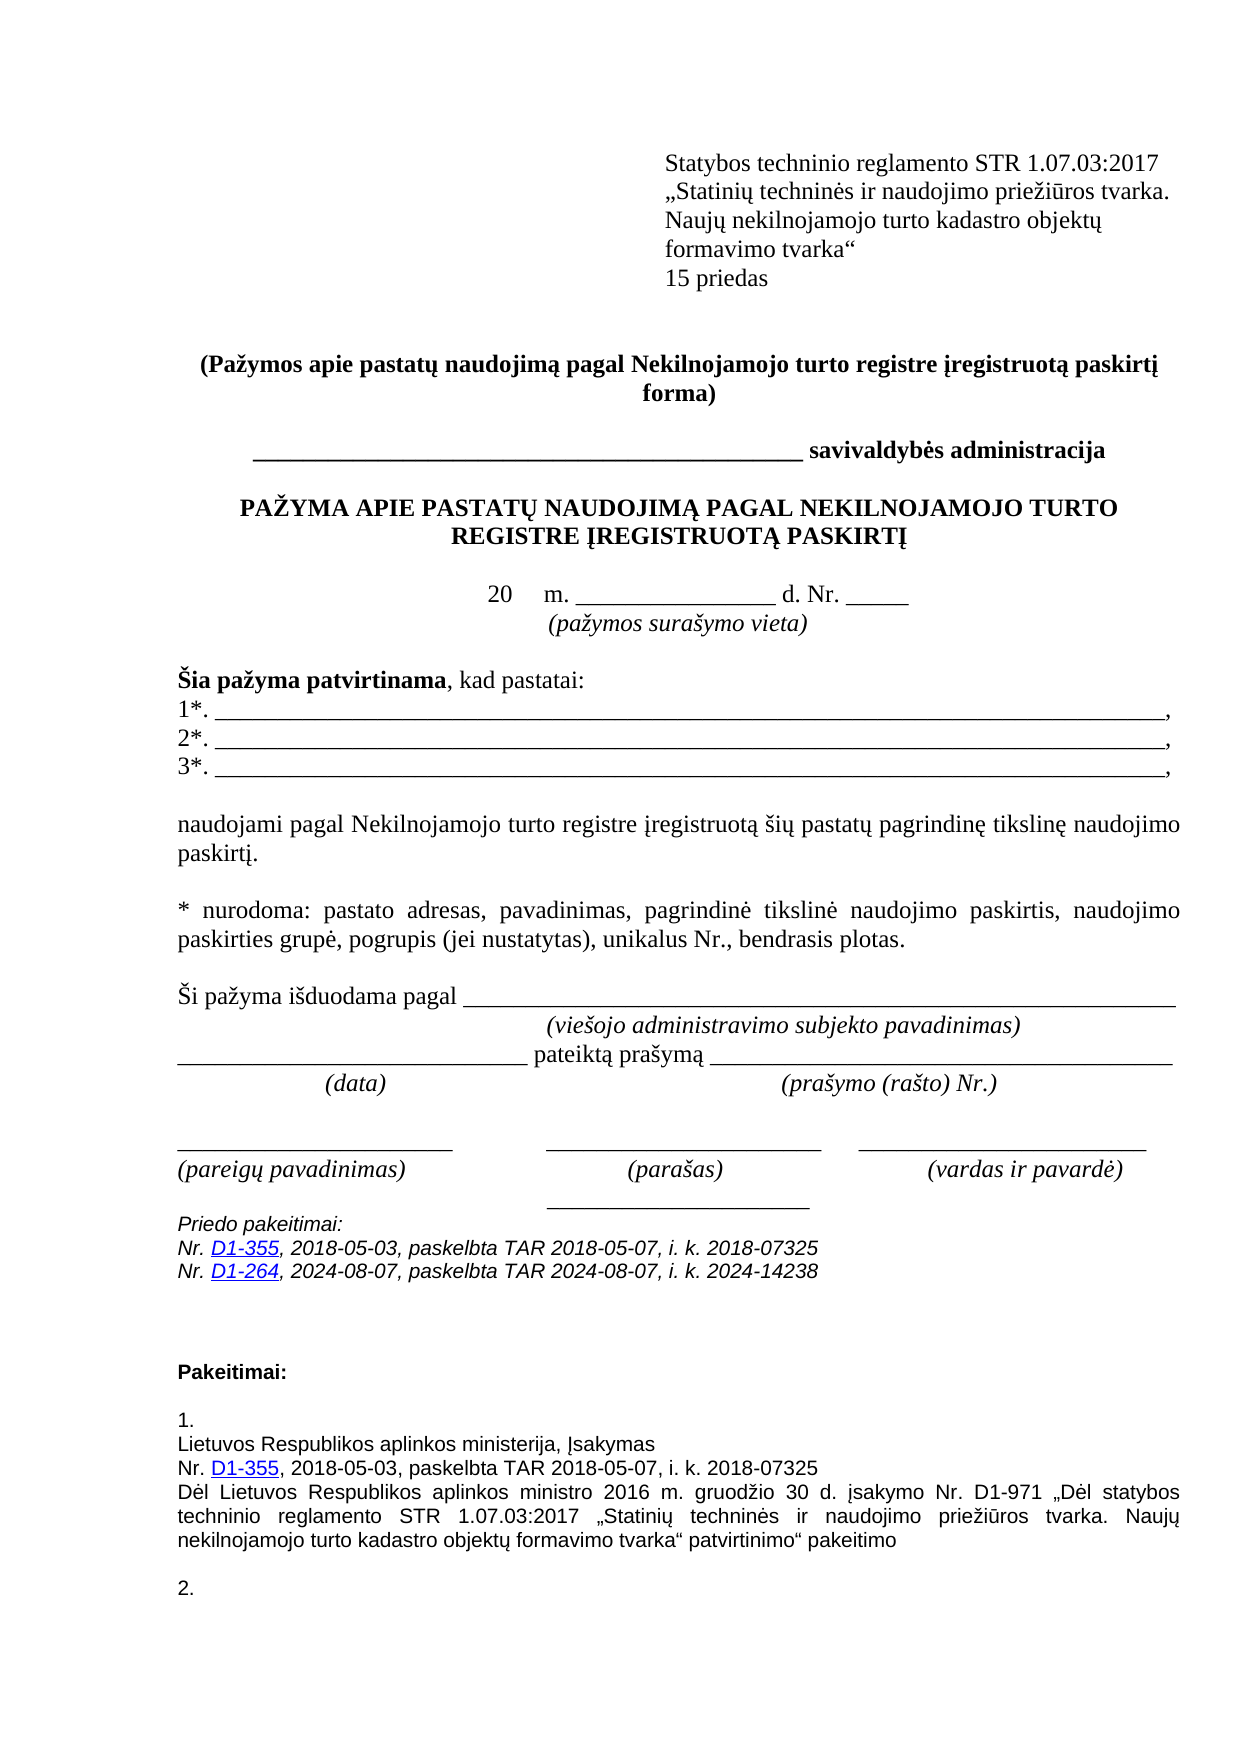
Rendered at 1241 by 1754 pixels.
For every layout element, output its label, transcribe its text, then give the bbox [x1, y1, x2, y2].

text formavimo tvarka“ [177, 234, 1181, 263]
text _____________________ [177, 1183, 1181, 1211]
text Dėl Lietuvos Respublikos aplinkos ministro 2016 m. gruodžio 30 d. įsakymo Nr. D1-971 „Dėl statybos techninio reglamento STR 1.07.03:2017 „Statinių techninės ir naudojimo priežiūros tvarka. Naujų nekilnojamojo turto kadastro objektų formavimo tvarka“ patvirtinimo“ pakeitimo [177, 1480, 1181, 1552]
text (viešojo administravimo subjekto pavadinimas) [312, 1010, 1181, 1039]
text (pareigų pavadinimas) (parašas) (vardas ir pavardė) [177, 1154, 1181, 1183]
text 3*. ____________________________________________________________________________, [177, 751, 1181, 780]
text Nr. D1-264, 2024-08-07, paskelbta TAR 2024-08-07, i. k. 2024-14238 [177, 1259, 1181, 1283]
text 2*. ____________________________________________________________________________, [177, 723, 1181, 751]
text (Pažymos apie pastatų naudojimą pagal Nekilnojamojo turto registre įregistruotą paskirtį forma) [177, 349, 1181, 406]
text (data) (prašymo (rašto) Nr.) [325, 1068, 1181, 1096]
text * nurodoma: pastato adresas, pavadinimas, pagrindinė tikslinė naudojimo paskirtis, naudojimo paskirties grupė, pogrupis (jei nustatytas), unikalus Nr., bendrasis plotas. [177, 895, 1181, 953]
text Pakeitimai: [177, 1360, 1181, 1384]
text Lietuvos Respublikos aplinkos ministerija, Įsakymas [177, 1432, 1181, 1456]
text Nr. D1-355, 2018-05-03, paskelbta TAR 2018-05-07, i. k. 2018-07325 [177, 1456, 1181, 1480]
text Nr. D1-355, 2018-05-03, paskelbta TAR 2018-05-07, i. k. 2018-07325 [177, 1235, 1181, 1259]
text „Statinių techninės ir naudojimo priežiūros tvarka. [177, 176, 1181, 205]
text PAŽYMA APIE PASTATŲ NAUDOJIMĄ PAGAL NEKILNOJAMOJO TURTO REGISTRE ĮREGISTRUOTĄ PASKIRTĮ [177, 493, 1181, 550]
text ____________________________________________ savivaldybės administracija [177, 435, 1181, 464]
text 1*. ____________________________________________________________________________, [177, 694, 1181, 723]
text Statybos techninio reglamento STR 1.07.03:2017 [177, 148, 1181, 176]
text 2. [177, 1576, 1181, 1599]
text (pažymos surašymo vieta) [177, 608, 1181, 636]
text ____________________________ pateiktą prašymą _____________________________________ [177, 1039, 1181, 1068]
text Šia pažyma patvirtinama, kad pastatai: [177, 665, 1181, 694]
text 20 m. ________________ d. Nr. _____ [215, 579, 1181, 608]
text Priedo pakeitimai: [177, 1211, 1181, 1235]
text Ši pažyma išduodama pagal _________________________________________________________ [177, 981, 1181, 1010]
text 1. [177, 1408, 1181, 1432]
text Naujų nekilnojamojo turto kadastro objektų [177, 205, 1181, 234]
text 15 priedas [177, 263, 1181, 291]
text naudojami pagal Nekilnojamojo turto registre įregistruotą šių pastatų pagrindinę tikslinę naudojimo paskirtį. [177, 809, 1181, 866]
text ______________________ ______________________ _______________________ [177, 1125, 1181, 1154]
